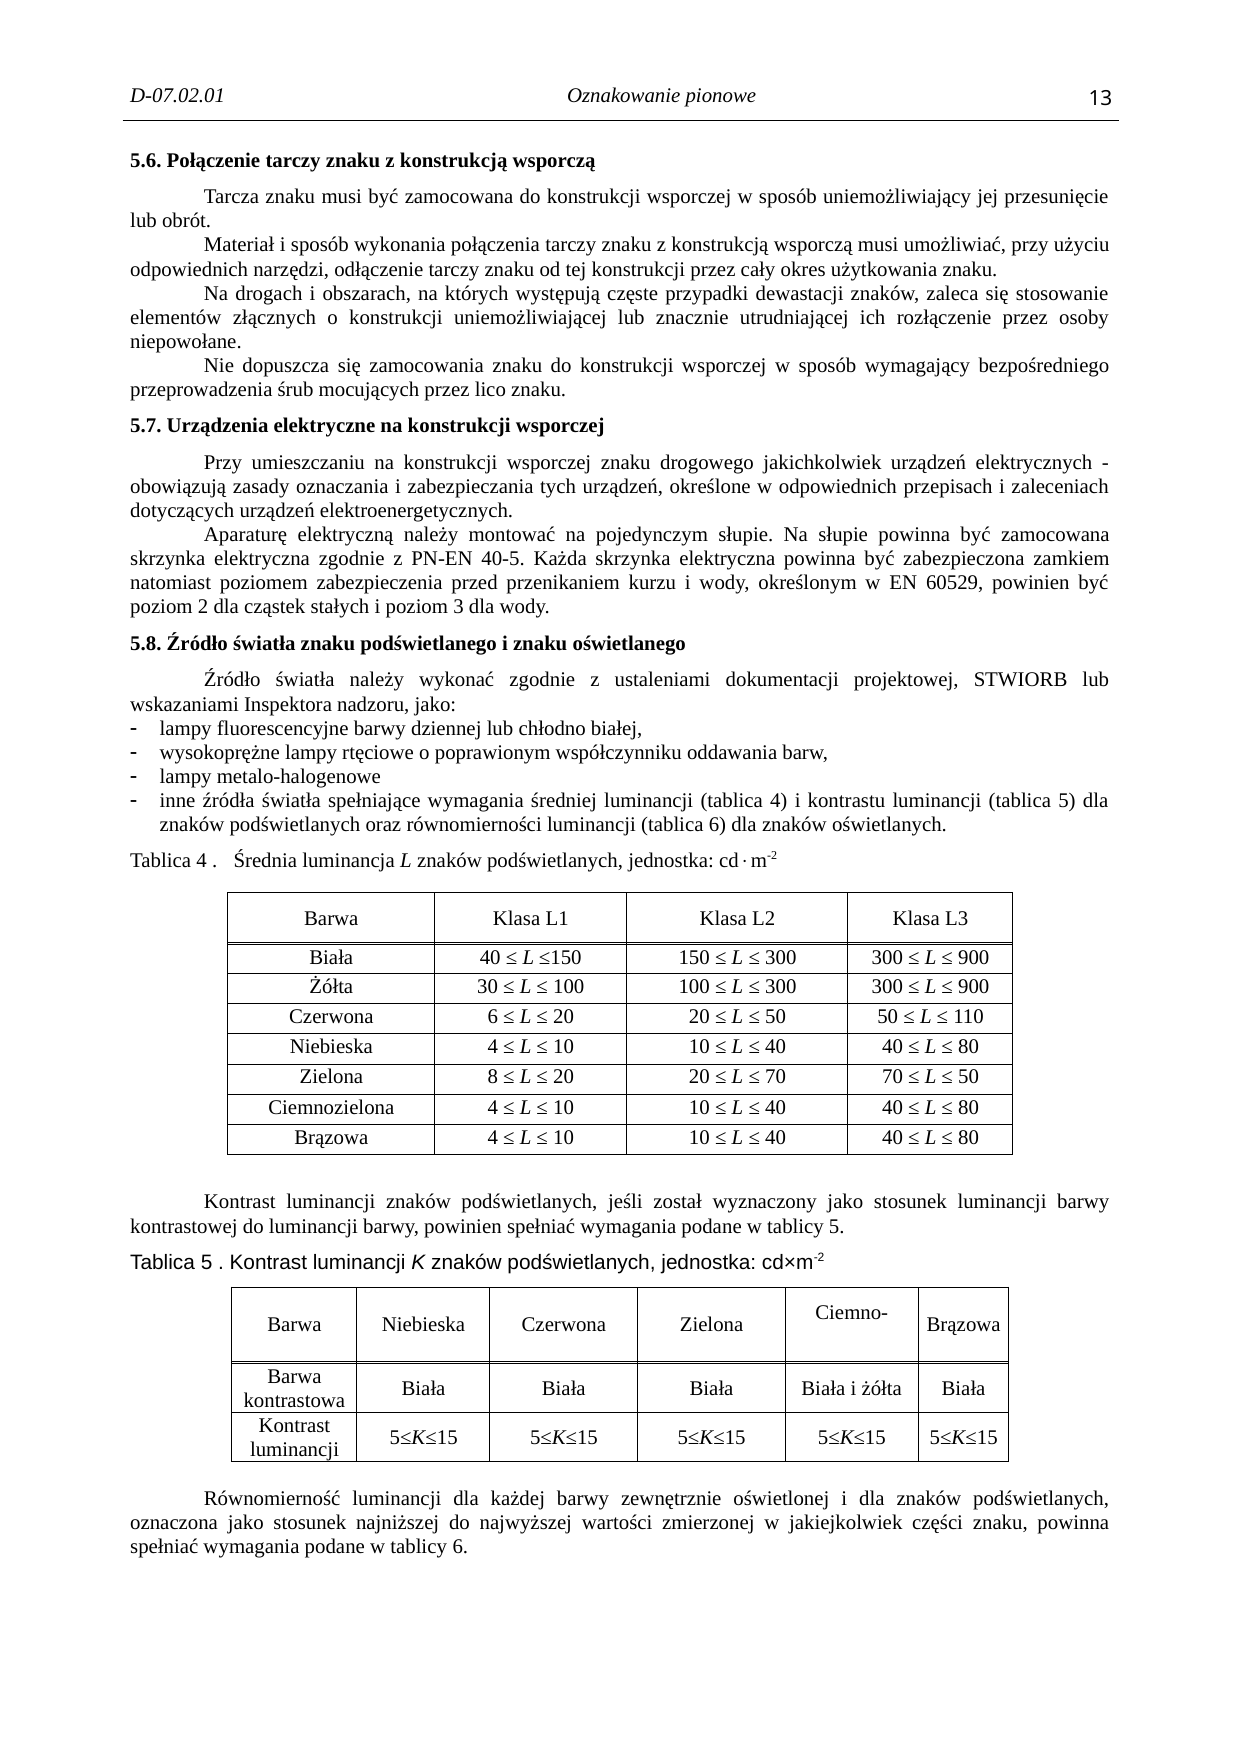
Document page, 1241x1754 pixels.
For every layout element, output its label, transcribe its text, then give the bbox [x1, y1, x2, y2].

table_cell 5≤K≤15 [357, 1413, 489, 1461]
text Tablica 5 . Kontrast luminancji K znaków podświetlanych, jednostka: cd×m-2 [130, 1250, 1110, 1274]
text Tablica 4 . Średnia luminancja L znaków podświetlanych, jednostka: cd×m-2 [130, 848, 1110, 872]
table_cell 50 ≤ L ≤ 110 [848, 1004, 1012, 1033]
subtitle 5.6. Połączenie tarczy znaku z konstrukcją wsporczą [130, 148, 1110, 172]
table_cell Kontrast luminancji [232, 1413, 356, 1461]
table_header Klasa L1 [435, 893, 626, 942]
text Źródło światła należy wykonać zgodnie z ustaleniami dokumentacji projektowej, STWIORB lub wskazaniami Inspektora nadzoru, jako: [130, 667, 1110, 716]
table_cell 300 ≤ L ≤ 900 [848, 974, 1012, 1003]
list inne źródła światła spełniające wymagania średniej luminancji (tablica 4) i kontrastu luminancji (tablica 5) dla znaków podświetlanych oraz równomierności luminancji (tablica 6) dla znaków oświetlanych. [130, 788, 1110, 836]
table_header Zielona [638, 1288, 785, 1361]
table_cell 4 ≤ L ≤ 10 [435, 1095, 626, 1124]
list lampy metalo-halogenowe [130, 764, 1110, 788]
text Materiał i sposób wykonania połączenia tarczy znaku z konstrukcją wsporczą musi umożliwiać, przy użyciu odpowiednich narzędzi, odłączenie tarczy znaku od tej konstrukcji przez cały okres użytkowania znaku. [130, 232, 1110, 281]
table_cell Brązowa [228, 1125, 434, 1154]
table_cell 20 ≤ L ≤ 70 [627, 1065, 847, 1094]
table_cell Ciemnozielona [228, 1095, 434, 1124]
table_cell 4 ≤ L ≤ 10 [435, 1125, 626, 1154]
text Tarcza znaku musi być zamocowana do konstrukcji wsporczej w sposób uniemożliwiający jej przesunięcie lub obrót. [130, 184, 1110, 232]
text Aparaturę elektryczną należy montować na pojedynczym słupie. Na słupie powinna być zamocowana skrzynka elektryczna zgodnie z PN-EN 40-5. Każda skrzynka elektryczna powinna być zabezpieczona zamkiem natomiast poziomem zabezpieczenia przed przenikaniem kurzu i wody, określonym w EN 60529, powinien być poziom 2 dla cząstek stałych i poziom 3 dla wody. [130, 522, 1110, 618]
table_cell 70 ≤ L ≤ 50 [848, 1065, 1012, 1094]
table_cell Biała [919, 1364, 1008, 1412]
table_cell 10 ≤ L ≤ 40 [627, 1034, 847, 1063]
text Nie dopuszcza się zamocowania znaku do konstrukcji wsporczej w sposób wymagający bezpośredniego przeprowadzenia śrub mocujących przez lico znaku. [130, 353, 1110, 401]
table_cell 150 ≤ L ≤ 300 [627, 945, 847, 972]
table_cell 5≤K≤15 [786, 1413, 918, 1461]
table_header Brązowa [919, 1288, 1008, 1361]
table_cell 5≤K≤15 [490, 1413, 637, 1461]
table_cell 10 ≤ L ≤ 40 [627, 1125, 847, 1154]
table_header Niebieska [357, 1288, 489, 1361]
table_header Barwa [232, 1288, 356, 1361]
table_cell 5≤K≤15 [919, 1413, 1008, 1461]
table_cell 40 ≤ L ≤ 80 [848, 1034, 1012, 1063]
table_cell 100 ≤ L ≤ 300 [627, 974, 847, 1003]
table_cell 40 ≤ L ≤ 80 [848, 1125, 1012, 1154]
table_cell 5≤K≤15 [638, 1413, 785, 1461]
text Przy umieszczaniu na konstrukcji wsporczej znaku drogowego jakichkolwiek urządzeń elektrycznych - obowiązują zasady oznaczania i zabezpieczania tych urządzeń, określone w odpowiednich przepisach i zaleceniach dotyczących urządzeń elektroenergetycznych. [130, 450, 1110, 522]
table_cell Biała [490, 1364, 637, 1412]
table_header Klasa L3 [848, 893, 1012, 942]
table_cell Biała [357, 1364, 489, 1412]
list wysokoprężne lampy rtęciowe o poprawionym współczynniku oddawania barw, [130, 739, 1110, 764]
text Kontrast luminancji znaków podświetlanych, jeśli został wyznaczony jako stosunek luminancji barwy kontrastowej do luminancji barwy, powinien spełniać wymagania podane w tablicy 5. [130, 1189, 1110, 1238]
table_cell Biała i żółta [786, 1364, 918, 1412]
table_cell 40 ≤ L ≤150 [435, 945, 626, 972]
table_header Klasa L2 [627, 893, 847, 942]
table_cell 10 ≤ L ≤ 40 [627, 1095, 847, 1124]
table_cell Niebieska [228, 1034, 434, 1063]
table_header Barwa [228, 893, 434, 942]
table_cell Barwa kontrastowa [232, 1364, 356, 1412]
table_cell 300 ≤ L ≤ 900 [848, 945, 1012, 972]
table_cell 30 ≤ L ≤ 100 [435, 974, 626, 1003]
table_cell Czerwona [228, 1004, 434, 1033]
table_header Czerwona [490, 1288, 637, 1361]
table_cell 40 ≤ L ≤ 80 [848, 1095, 1012, 1124]
table_cell Zielona [228, 1065, 434, 1094]
list lampy fluorescencyjne barwy dziennej lub chłodno białej, [130, 716, 1110, 739]
table_cell Biała [638, 1364, 785, 1412]
table_cell Biała [228, 945, 434, 972]
table_cell Żółta [228, 974, 434, 1003]
table_cell 6 ≤ L ≤ 20 [435, 1004, 626, 1033]
table_cell 4 ≤ L ≤ 10 [435, 1034, 626, 1063]
table_cell 20 ≤ L ≤ 50 [627, 1004, 847, 1033]
subtitle 5.8. Źródło światła znaku podświetlanego i znaku oświetlanego [130, 631, 1110, 655]
table_header Ciemno-zielona [786, 1288, 918, 1361]
table_cell 8 ≤ L ≤ 20 [435, 1065, 626, 1094]
text Na drogach i obszarach, na których występują częste przypadki dewastacji znaków, zaleca się stosowanie elementów złącznych o konstrukcji uniemożliwiającej lub znacznie utrudniającej ich rozłączenie przez osoby niepowołane. [130, 281, 1110, 353]
text Równomierność luminancji dla każdej barwy zewnętrznie oświetlonej i dla znaków podświetlanych, oznaczona jako stosunek najniższej do najwyższej wartości zmierzonej w jakiejkolwiek części znaku, powinna spełniać wymagania podane w tablicy 6. [130, 1486, 1110, 1558]
subtitle 5.7. Urządzenia elektryczne na konstrukcji wsporczej [130, 413, 1110, 437]
